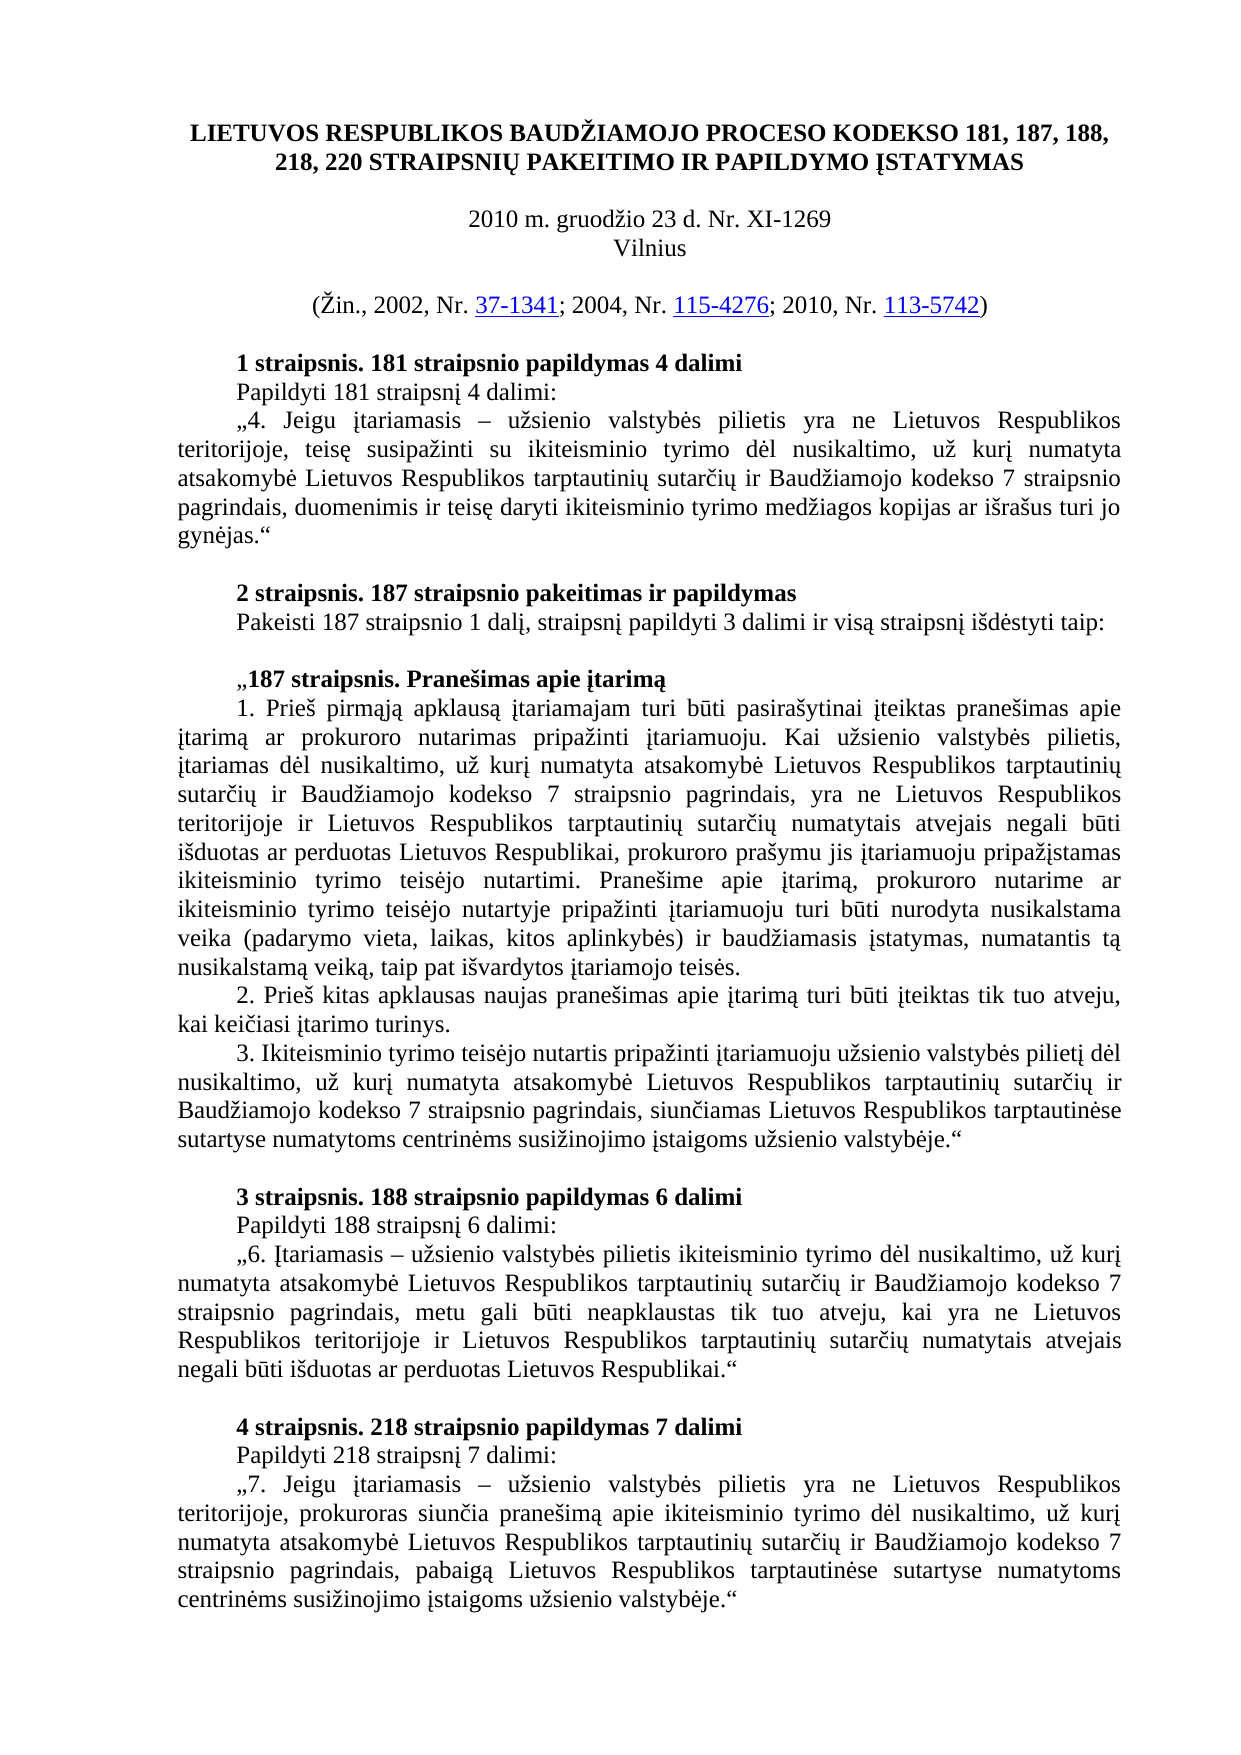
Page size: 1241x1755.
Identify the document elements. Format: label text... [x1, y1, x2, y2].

text Papildyti 188 straipsnį 6 dalimi: [177, 1211, 1122, 1239]
text „6. Įtariamasis – užsienio valstybės pilietis ikiteisminio tyrimo dėl nusikaltimo, už kurį numatyta atsakomybė Lietuvos Respublikos tarptautinių sutarčių ir Baudžiamojo kodekso 7 straipsnio pagrindais, metu gali būti neapklaustas tik tuo atveju, kai yra ne Lietuvos Respublikos teritorijoje ir Lietuvos Respublikos tarptautinių sutarčių numatytais atvejais negali būti išduotas ar perduotas Lietuvos Respublikai.“ [177, 1239, 1122, 1383]
text 1 straipsnis. 181 straipsnio papildymas 4 dalimi [177, 348, 1122, 377]
text „7. Jeigu įtariamasis – užsienio valstybės pilietis yra ne Lietuvos Respublikos teritorijoje, prokuroras siunčia pranešimą apie ikiteisminio tyrimo dėl nusikaltimo, už kurį numatyta atsakomybė Lietuvos Respublikos tarptautinių sutarčių ir Baudžiamojo kodekso 7 straipsnio pagrindais, pabaigą Lietuvos Respublikos tarptautinėse sutartyse numatytoms centrinėms susižinojimo įstaigoms užsienio valstybėje.“ [177, 1469, 1122, 1613]
text 2 straipsnis. 187 straipsnio pakeitimas ir papildymas [177, 578, 1122, 607]
text 3 straipsnis. 188 straipsnio papildymas 6 dalimi [177, 1182, 1122, 1211]
text Papildyti 218 straipsnį 7 dalimi: [177, 1441, 1122, 1469]
text „187 straipsnis. Pranešimas apie įtarimą [177, 664, 1122, 693]
text Vilnius [177, 233, 1122, 262]
text 4 straipsnis. 218 straipsnio papildymas 7 dalimi [177, 1412, 1122, 1441]
text 3. Ikiteisminio tyrimo teisėjo nutartis pripažinti įtariamuoju užsienio valstybės pilietį dėl nusikaltimo, už kurį numatyta atsakomybė Lietuvos Respublikos tarptautinių sutarčių ir Baudžiamojo kodekso 7 straipsnio pagrindais, siunčiamas Lietuvos Respublikos tarptautinėse sutartyse numatytoms centrinėms susižinojimo įstaigoms užsienio valstybėje.“ [177, 1038, 1122, 1153]
text 1. Prieš pirmąją apklausą įtariamajam turi būti pasirašytinai įteiktas pranešimas apie įtarimą ar prokuroro nutarimas pripažinti įtariamuoju. Kai užsienio valstybės pilietis, įtariamas dėl nusikaltimo, už kurį numatyta atsakomybė Lietuvos Respublikos tarptautinių sutarčių ir Baudžiamojo kodekso 7 straipsnio pagrindais, yra ne Lietuvos Respublikos teritorijoje ir Lietuvos Respublikos tarptautinių sutarčių numatytais atvejais negali būti išduotas ar perduotas Lietuvos Respublikai, prokuroro prašymu jis įtariamuoju pripažįstamas ikiteisminio tyrimo teisėjo nutartimi. Pranešime apie įtarimą, prokuroro nutarime ar ikiteisminio tyrimo teisėjo nutartyje pripažinti įtariamuoju turi būti nurodyta nusikalstama veika (padarymo vieta, laikas, kitos aplinkybės) ir baudžiamasis įstatymas, numatantis tą nusikalstamą veiką, taip pat išvardytos įtariamojo teisės. [177, 693, 1122, 981]
text 2. Prieš kitas apklausas naujas pranešimas apie įtarimą turi būti įteiktas tik tuo atveju, kai keičiasi įtarimo turinys. [177, 981, 1122, 1038]
text (Žin., 2002, Nr. 37-1341; 2004, Nr. 115-4276; 2010, Nr. 113-5742) [177, 291, 1122, 319]
text Papildyti 181 straipsnį 4 dalimi: [177, 377, 1122, 406]
text „4. Jeigu įtariamasis – užsienio valstybės pilietis yra ne Lietuvos Respublikos teritorijoje, teisę susipažinti su ikiteisminio tyrimo dėl nusikaltimo, už kurį numatyta atsakomybė Lietuvos Respublikos tarptautinių sutarčių ir Baudžiamojo kodekso 7 straipsnio pagrindais, duomenimis ir teisę daryti ikiteisminio tyrimo medžiagos kopijas ar išrašus turi jo gynėjas.“ [177, 406, 1122, 549]
text 2010 m. gruodžio 23 d. Nr. XI-1269 [177, 204, 1122, 233]
text LIETUVOS RESPUBLIKOS BAUDŽIAMOJO PROCESO KODEKSO 181, 187, 188, 218, 220 STRAIPSNIŲ PAKEITIMO IR PAPILDYMO ĮSTATYMAS [177, 118, 1122, 176]
text Pakeisti 187 straipsnio 1 dalį, straipsnį papildyti 3 dalimi ir visą straipsnį išdėstyti taip: [177, 607, 1122, 636]
